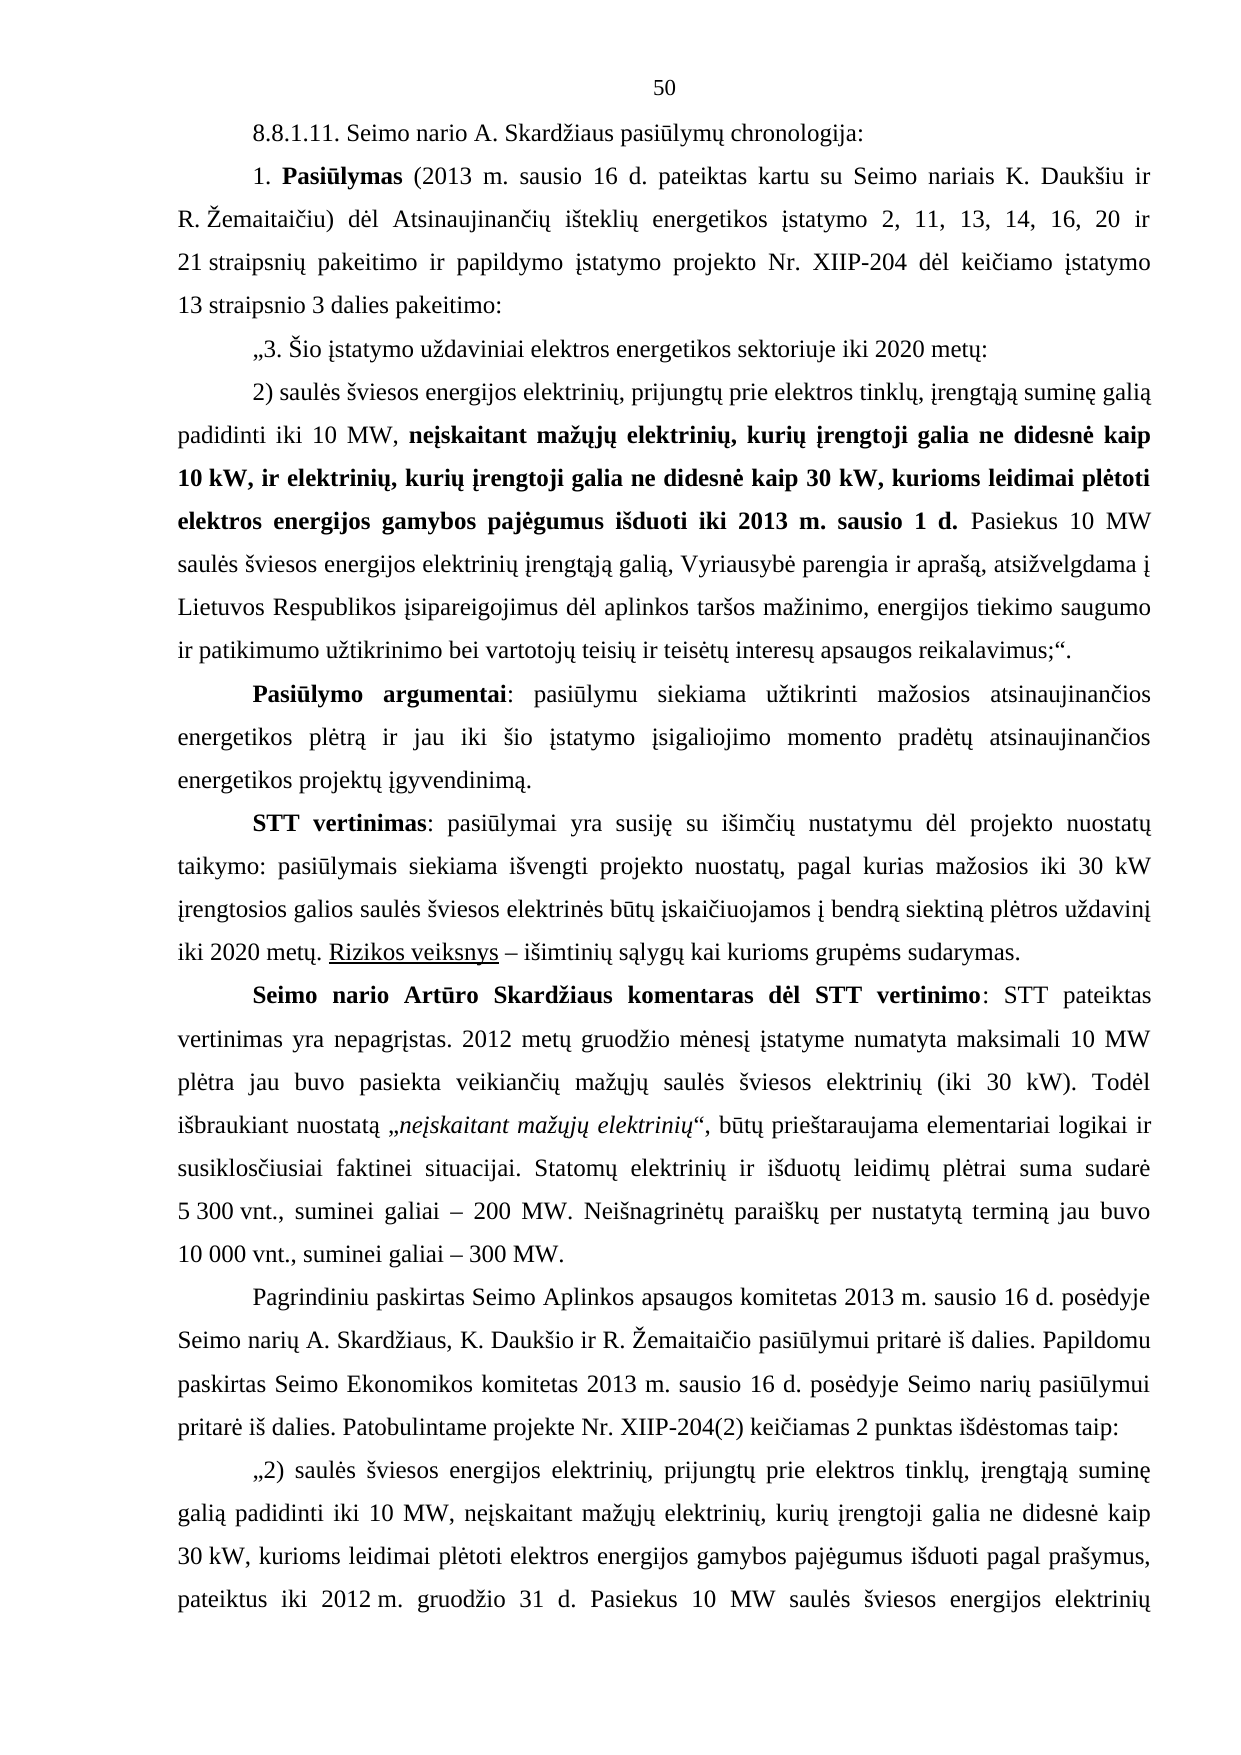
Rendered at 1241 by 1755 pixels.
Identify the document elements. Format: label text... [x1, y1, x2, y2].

text Pagrindiniu paskirtas Seimo Aplinkos apsaugos komitetas 2013 m. sausio 16 d. posėdyje Seimo narių A. Skardžiaus, K. Daukšio ir R. Žemaitaičio pasiūlymui pritarė iš dalies. Papildomu paskirtas Seimo Ekonomikos komitetas 2013 m. sausio 16 d. posėdyje Seimo narių pasiūlymui pritarė iš dalies. Patobulintame projekte Nr. XIIP-204(2) keičiamas 2 punktas išdėstomas taip: [177, 1282, 1152, 1441]
text 8.8.1.11. Seimo nario A. Skardžiaus pasiūlymų chronologija: [177, 118, 1152, 147]
text 2) saulės šviesos energijos elektrinių, prijungtų prie elektros tinklų, įrengtąją suminę galią padidinti iki 10 MW, neįskaitant mažųjų elektrinių, kurių įrengtoji galia ne didesnė kaip 10 kW, ir elektrinių, kurių įrengtoji galia ne didesnė kaip 30 kW, kurioms leidimai plėtoti elektros energijos gamybos pajėgumus išduoti iki 2013 m. sausio 1 d. Pasiekus 10 MW saulės šviesos energijos elektrinių įrengtąją galią, Vyriausybė parengia ir aprašą, atsižvelgdama į Lietuvos Respublikos įsipareigojimus dėl aplinkos taršos mažinimo, energijos tiekimo saugumo ir patikimumo užtikrinimo bei vartotojų teisių ir teisėtų interesų apsaugos reikalavimus;“. [177, 377, 1152, 664]
text „3. Šio įstatymo uždaviniai elektros energetikos sektoriuje iki 2020 metų: [177, 334, 1152, 362]
text Pasiūlymo argumentai: pasiūlymu siekiama užtikrinti mažosios atsinaujinančios energetikos plėtrą ir jau iki šio įstatymo įsigaliojimo momento pradėtų atsinaujinančios energetikos projektų įgyvendinimą. [177, 679, 1152, 794]
text STT vertinimas: pasiūlymai yra susiję su išimčių nustatymu dėl projekto nuostatų taikymo: pasiūlymais siekiama išvengti projekto nuostatų, pagal kurias mažosios iki 30 kW įrengtosios galios saulės šviesos elektrinės būtų įskaičiuojamos į bendrą siektiną plėtros uždavinį iki 2020 metų. Rizikos veiksnys – išimtinių sąlygų kai kurioms grupėms sudarymas. [177, 808, 1152, 966]
text „2) saulės šviesos energijos elektrinių, prijungtų prie elektros tinklų, įrengtąją suminę galią padidinti iki 10 MW, neįskaitant mažųjų elektrinių, kurių įrengtoji galia ne didesnė kaip 30 kW, kurioms leidimai plėtoti elektros energijos gamybos pajėgumus išduoti pagal prašymus, pateiktus iki 2012 m. gruodžio 31 d. Pasiekus 10 MW saulės šviesos energijos elektrinių [177, 1455, 1152, 1613]
text 1. Pasiūlymas (2013 m. sausio 16 d. pateiktas kartu su Seimo nariais K. Daukšiu ir R. Žemaitaičiu) dėl Atsinaujinančių išteklių energetikos įstatymo 2, 11, 13, 14, 16, 20 ir 21 straipsnių pakeitimo ir papildymo įstatymo projekto Nr. XIIP-204 dėl keičiamo įstatymo 13 straipsnio 3 dalies pakeitimo: [177, 161, 1152, 319]
text Seimo nario Artūro Skardžiaus komentaras dėl STT vertinimo: STT pateiktas vertinimas yra nepagrįstas. 2012 metų gruodžio mėnesį įstatyme numatyta maksimali 10 MW plėtra jau buvo pasiekta veikiančių mažųjų saulės šviesos elektrinių (iki 30 kW). Todėl išbraukiant nuostatą „neįskaitant mažųjų elektrinių“, būtų prieštaraujama elementariai logikai ir susiklosčiusiai faktinei situacijai. Statomų elektrinių ir išduotų leidimų plėtrai suma sudarė 5 300 vnt., suminei galiai – 200 MW. Neišnagrinėtų paraiškų per nustatytą terminą jau buvo 10 000 vnt., suminei galiai – 300 MW. [177, 981, 1152, 1268]
